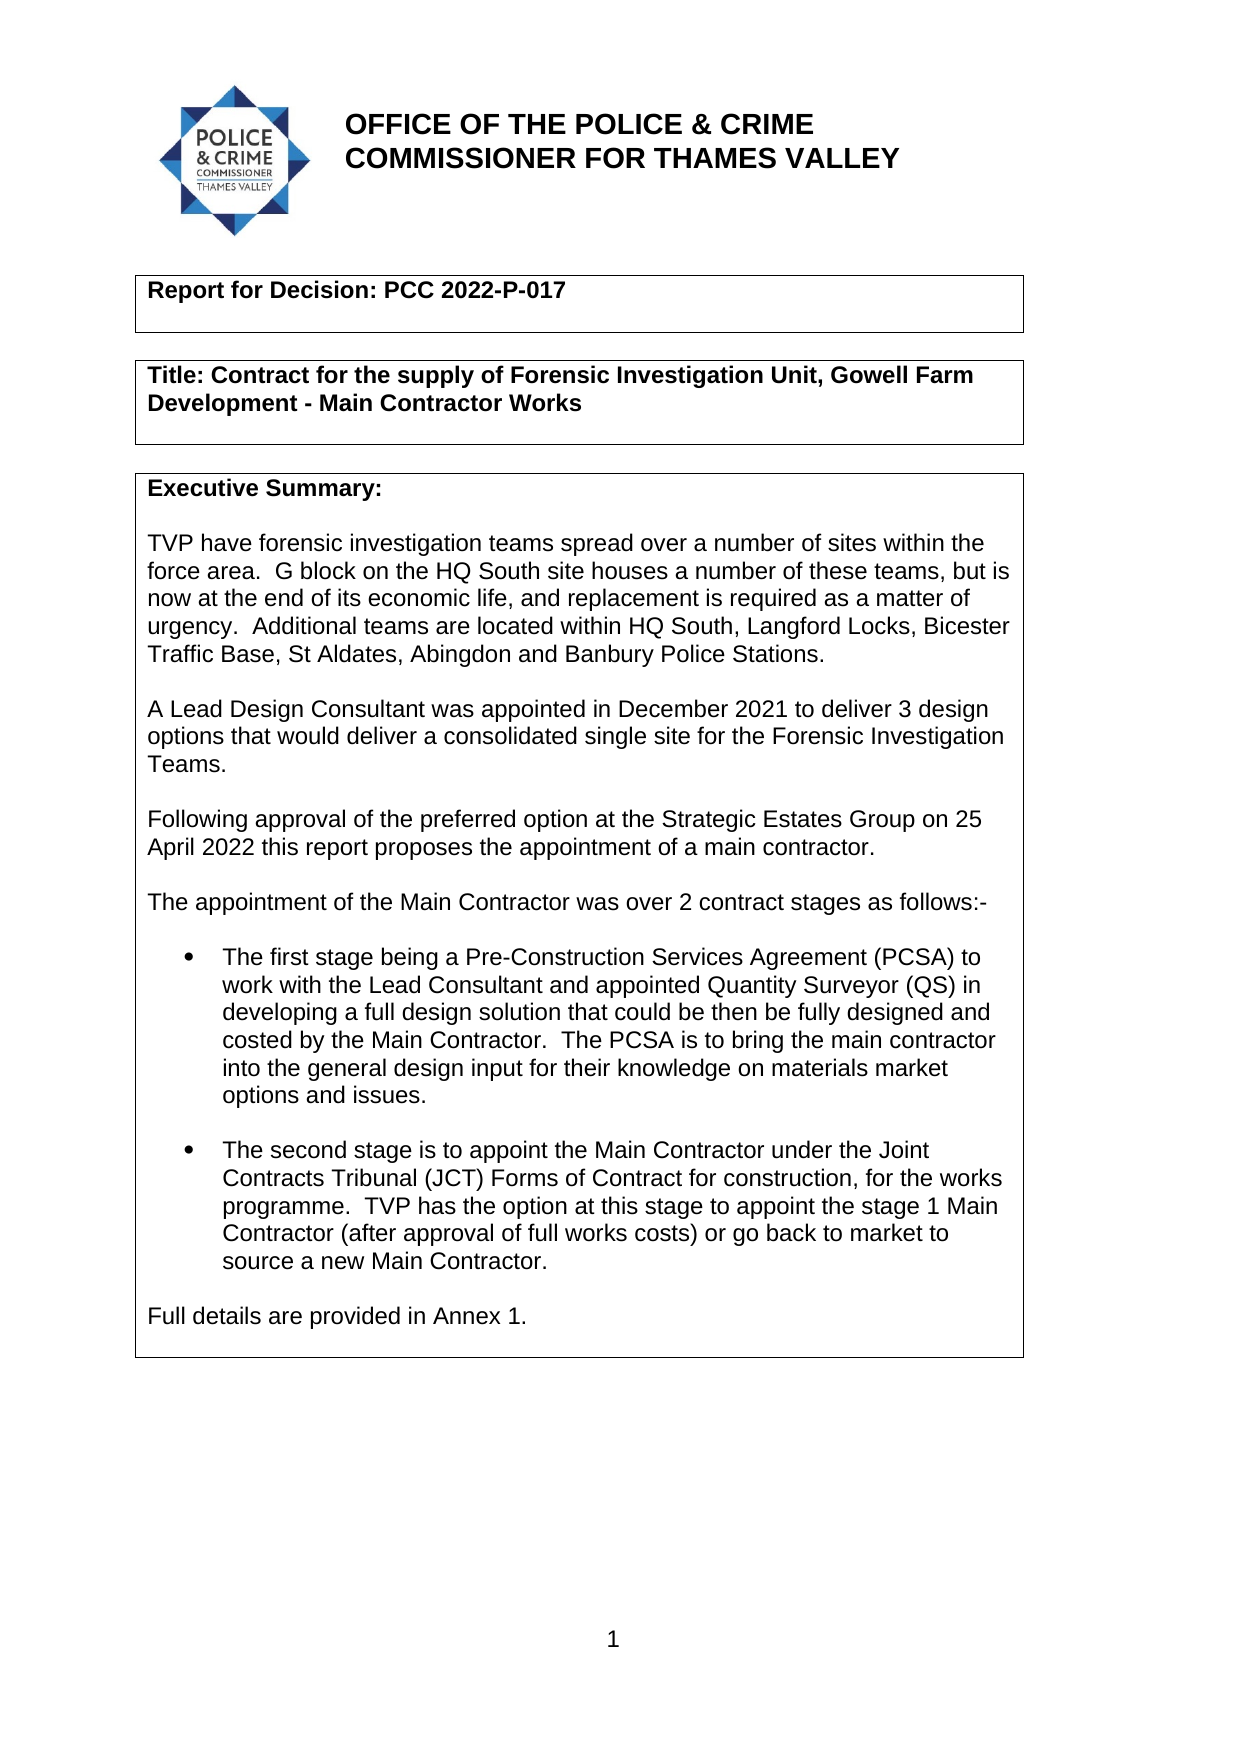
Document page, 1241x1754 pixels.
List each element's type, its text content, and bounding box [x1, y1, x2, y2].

table_header [322, 74, 333, 248]
table_header OFFICE OF THE POLICE & CRIME COMMISSIONER FOR THAMES VALLEY [333, 74, 1033, 248]
table_header Executive Summary: TVP have forensic investigation teams spread over a number of sites within the force area. G block on the HQ South site houses a number of these teams, but is now at the end of its economic life, and replacement is required as a matter of urgency. Additional teams are located within HQ South, Langford Locks, Bicester Traffic Base, St Aldates, Abingdon and Banbury Police Stations. A Lead Design Consultant was appointed in December 2021 to deliver 3 design options that would deliver a consolidated single site for the Forensic Investigation Teams. Following approval of the preferred option at the Strategic Estates Group on 25 April 2022 this report proposes the appointment of a main contractor. The appointment of the Main Contractor was over 2 contract stages as follows:- The first stage being a Pre-Construction Services Agreement (PCSA) to work with the Lead Consultant and appointed Quantity Surveyor (QS) in developing a full design solution that could be then be fully designed and costed by the Main Contractor. The PCSA is to bring the main contractor into the general design input for their knowledge on materials market options and issues. The second stage is to appoint the Main Contractor under the Joint Contracts Tribunal (JCT) Forms of Contract for construction, for the works programme. TVP has the option at this stage to appoint the stage 1 Main Contractor (after approval of full works costs) or go back to market to source a new Main Contractor. Full details are provided in Annex 1. [136, 474, 1023, 1357]
table_header Title: Contract for the supply of Forensic Investigation Unit, Gowell Farm Development - Main Contractor Works [136, 361, 1023, 444]
table_header [136, 74, 147, 248]
table_header Report for Decision: PCC 2022-P-017 [136, 276, 1023, 332]
